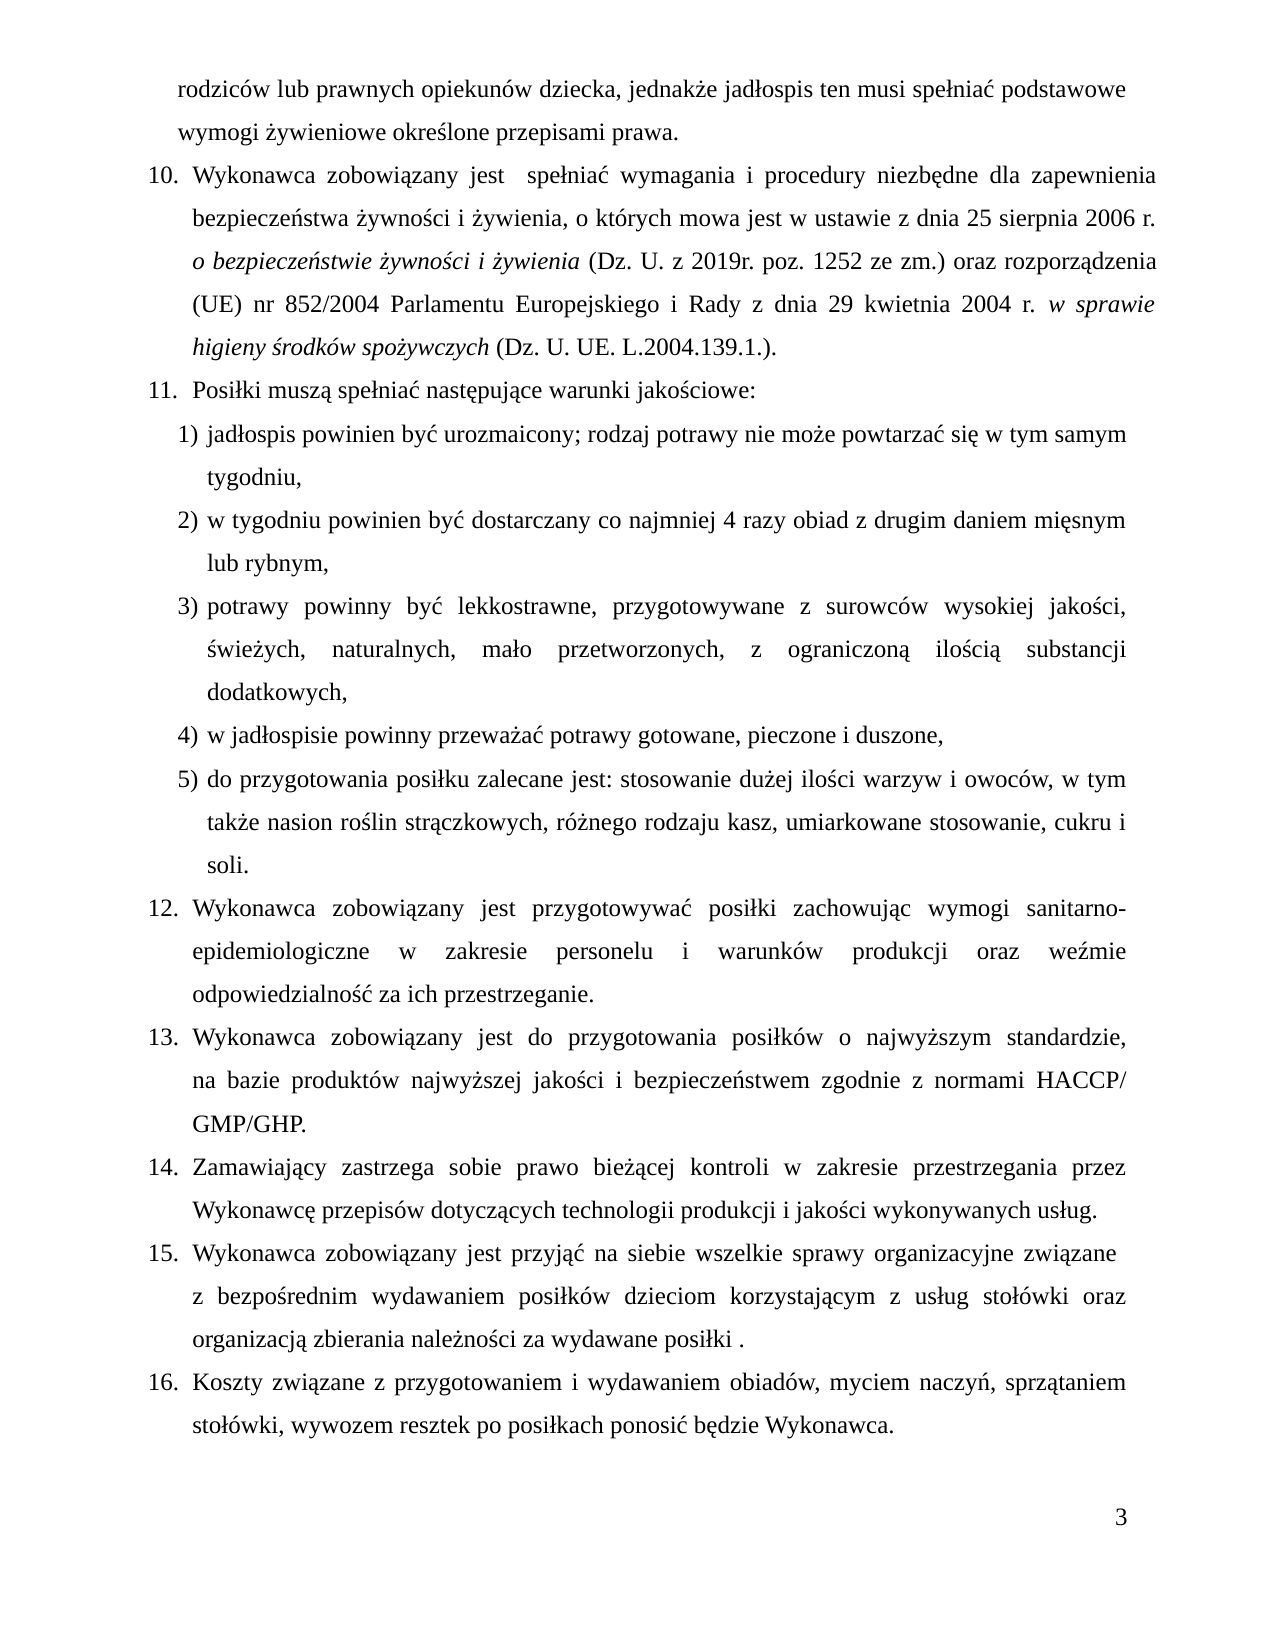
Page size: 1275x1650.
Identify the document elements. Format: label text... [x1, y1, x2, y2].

list rodziców lub prawnych opiekunów dziecka, jednakże jadłospis ten musi spełniać podstawowe wymogi żywieniowe określone przepisami prawa. [148, 74, 1127, 146]
list do przygotowania posiłku zalecane jest: stosowanie dużej ilości warzyw i owoców, w tym także nasion roślin strączkowych, różnego rodzaju kasz, umiarkowane stosowanie, cukru i soli. [177, 764, 1127, 879]
list potrawy powinny być lekkostrawne, przygotowywane z surowców wysokiej jakości, świeżych, naturalnych, mało przetworzonych, z ograniczoną ilością substancji dodatkowych, [177, 591, 1127, 706]
list w tygodniu powinien być dostarczany co najmniej 4 razy obiad z drugim daniem mięsnym lub rybnym, [177, 505, 1127, 577]
list w jadłospisie powinny przeważać potrawy gotowane, pieczone i duszone, [177, 721, 1127, 749]
list Wykonawca zobowiązany jest do przygotowania posiłków o najwyższym standardzie, na bazie produktów najwyższej jakości i bezpieczeństwem zgodnie z normami HACCP/ GMP/GHP. [148, 1022, 1127, 1137]
list Koszty związane z przygotowaniem i wydawaniem obiadów, myciem naczyń, sprzątaniem stołówki, wywozem resztek po posiłkach ponosić będzie Wykonawca. [148, 1367, 1127, 1439]
list Zamawiający zastrzega sobie prawo bieżącej kontroli w zakresie przestrzegania przez Wykonawcę przepisów dotyczących technologii produkcji i jakości wykonywanych usług. [148, 1152, 1127, 1224]
list Wykonawca zobowiązany jest przyjąć na siebie wszelkie sprawy organizacyjne związane z bezpośrednim wydawaniem posiłków dzieciom korzystającym z usług stołówki oraz organizacją zbierania należności za wydawane posiłki . [148, 1238, 1127, 1353]
list Wykonawca zobowiązany jest spełniać wymagania i procedury niezbędne dla zapewnienia bezpieczeństwa żywności i żywienia, o których mowa jest w ustawie z dnia 25 sierpnia 2006 r. o bezpieczeństwie żywności i żywienia (Dz. U. z 2019r. poz. 1252 ze zm.) oraz rozporządzenia (UE) nr 852/2004 Parlamentu Europejskiego i Rady z dnia 29 kwietnia 2004 r. w sprawie higieny środków spożywczych (Dz. U. UE. L.2004.139.1.). [148, 160, 1157, 361]
list Posiłki muszą spełniać następujące warunki jakościowe: [148, 376, 1127, 404]
list jadłospis powinien być urozmaicony; rodzaj potrawy nie może powtarzać się w tym samym tygodniu, [177, 419, 1127, 491]
list Wykonawca zobowiązany jest przygotowywać posiłki zachowując wymogi sanitarno-epidemiologiczne w zakresie personelu i warunków produkcji oraz weźmie odpowiedzialność za ich przestrzeganie. [148, 893, 1127, 1008]
